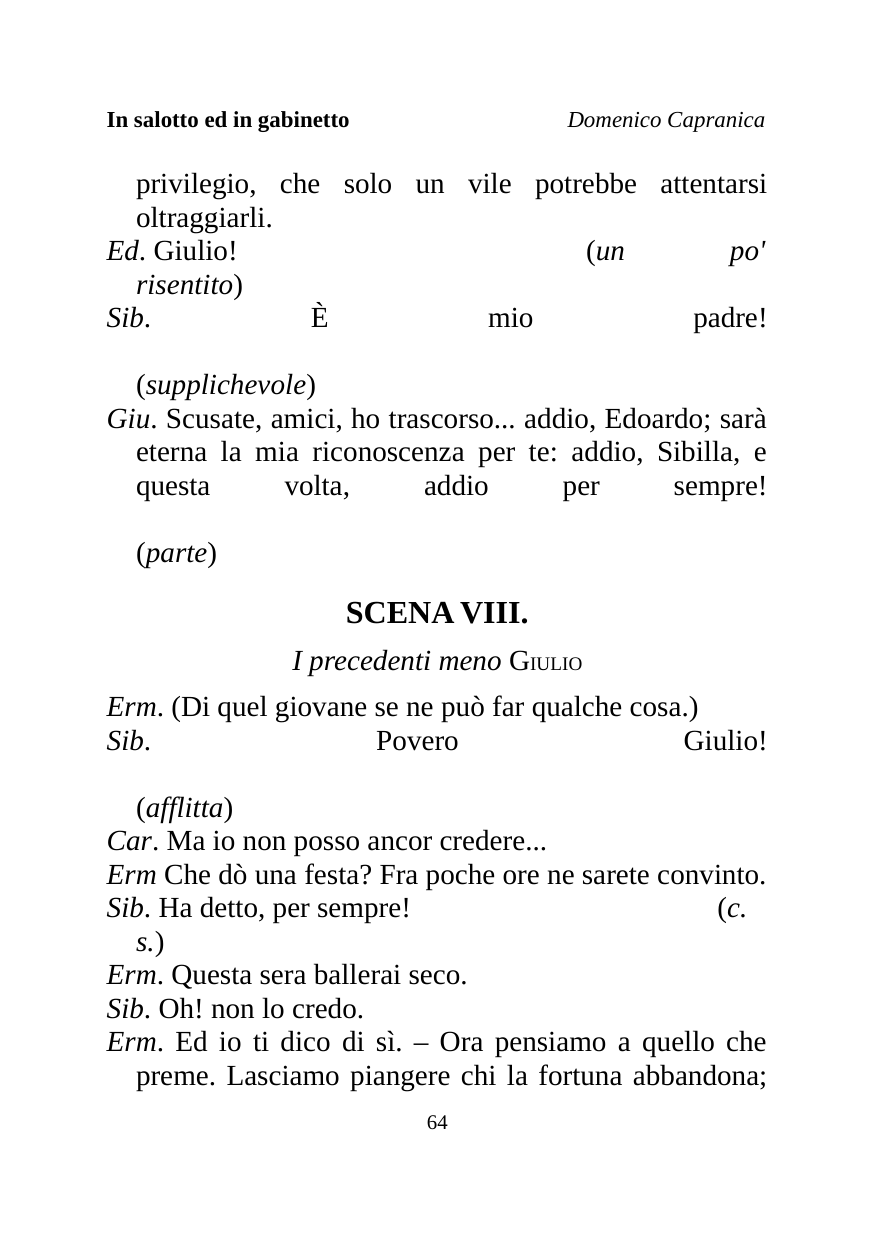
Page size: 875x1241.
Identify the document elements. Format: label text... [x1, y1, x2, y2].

text Sib. Ha detto, per sempre! (c. s.) [106, 890, 768, 957]
text Erm. Ed io ti dico di sì. – Ora pensiamo a quello che preme. Lasciamo piangere chi la fortuna abbandona; [106, 1024, 768, 1092]
text Erm. (Di quel giovane se ne può far qualche cosa.) [106, 689, 768, 723]
text Sib. Povero Giulio! (afflitta) [106, 723, 768, 823]
text Sib. È mio padre! (supplichevole) [106, 300, 768, 401]
text Erm. Questa sera ballerai seco. [106, 957, 768, 991]
text Giu. Scusate, amici, ho trascorso... addio, Edoardo; sarà eterna la mia riconoscenza per te: addio, Sibilla, e questa volta, addio per sempre! (parte) [106, 401, 768, 569]
text Sib. Oh! non lo credo. [106, 991, 768, 1024]
text Ed. Giulio! (un po' risentito) [106, 233, 768, 300]
text I precedenti meno Giulio [106, 643, 768, 677]
subtitle SCENA VIII. [106, 594, 768, 631]
text privilegio, che solo un vile potrebbe attentarsi oltraggiarli. [106, 166, 768, 233]
text Erm Che dò una festa? Fra poche ore ne sarete convinto. [106, 857, 768, 890]
text Car. Ma io non posso ancor credere... [106, 823, 768, 857]
